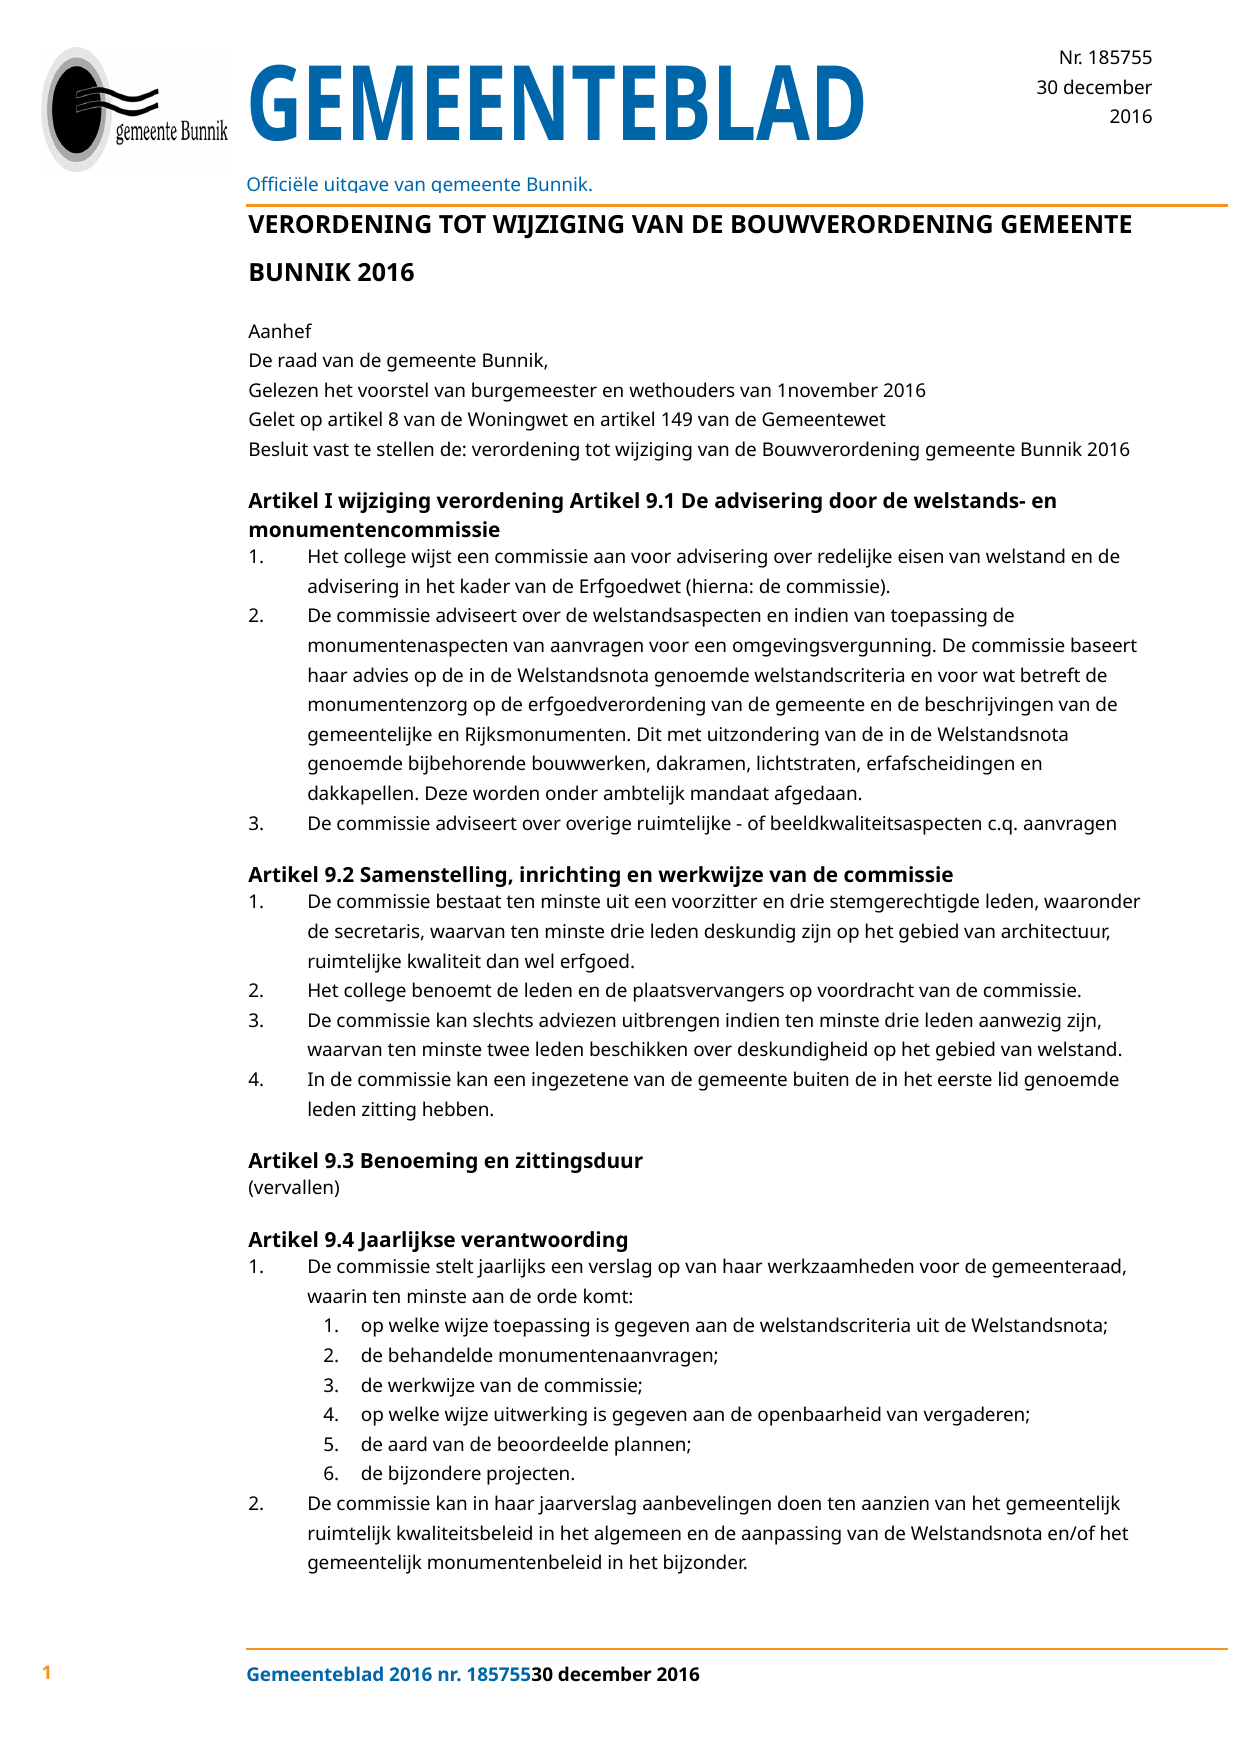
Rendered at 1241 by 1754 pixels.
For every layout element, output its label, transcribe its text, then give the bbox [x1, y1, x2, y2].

list Het college wijst een commissie aan voor advisering over redelijke eisen van welstand en de advisering in het kader van de Erfgoedwet (hierna: de commissie). [248, 543, 1152, 599]
list In de commissie kan een ingezetene van de gemeente buiten de in het eerste lid genoemde leden zitting hebben. [248, 1066, 1152, 1121]
text (vervallen) [248, 1174, 1152, 1200]
list De commissie kan in haar jaarverslag aanbevelingen doen ten aanzien van het gemeentelijk ruimtelijk kwaliteitsbeleid in het algemeen en de aanpassing van de Welstandsnota en/of het gemeentelijk monumentenbeleid in het bijzonder. [248, 1490, 1152, 1575]
list de aard van de beoordeelde plannen; [323, 1431, 1152, 1457]
text De raad van de gemeente Bunnik, [248, 347, 1152, 373]
text Gelet op artikel 8 van de Woningwet en artikel 149 van de Gemeentewet [248, 407, 1152, 432]
text VERORDENING TOT WIJZIGING VAN DE BOUWVERORDENING GEMEENTE BUNNIK 2016 [248, 207, 1152, 288]
picture [41, 47, 231, 172]
list op welke wijze toepassing is gegeven aan de welstandscriteria uit de Welstandsnota; [323, 1313, 1152, 1338]
list De commissie kan slechts adviezen uitbrengen indien ten minste drie leden aanwezig zijn, waarvan ten minste twee leden beschikken over deskundigheid op het gebied van welstand. [248, 1007, 1152, 1062]
text Artikel I wijziging verordening Artikel 9.1 De advisering door de welstands- en monumentencommissie [248, 487, 1152, 543]
list de behandelde monumentenaanvragen; [323, 1342, 1152, 1368]
list de bijzondere projecten. [323, 1461, 1152, 1486]
list De commissie adviseert over de welstandsaspecten en indien van toepassing de monumentenaspecten van aanvragen voor een omgevingsvergunning. De commissie baseert haar advies op de in de Welstandsnota genoemde welstandscriteria en voor wat betreft de monumentenzorg op de erfgoedverordening van de gemeente en de beschrijvingen van de gemeentelijke en Rijksmonumenten. Dit met uitzondering van de in de Welstandsnota genoemde bijbehorende bouwwerken, dakramen, lichtstraten, erfafscheidingen en dakkapellen. Deze worden onder ambtelijk mandaat afgedaan. [248, 603, 1152, 806]
list De commissie adviseert over overige ruimtelijke - of beeldkwaliteitsaspecten c.q. aanvragen [248, 810, 1152, 836]
text Artikel 9.4 Jaarlijkse verantwoording [248, 1225, 1152, 1253]
list Het college benoemt de leden en de plaatsvervangers op voordracht van de commissie. [248, 977, 1152, 1003]
text Artikel 9.3 Benoeming en zittingsduur [248, 1146, 1152, 1174]
list op welke wijze uitwerking is gegeven aan de openbaarheid van vergaderen; [323, 1401, 1152, 1427]
text Aanhef [248, 318, 1152, 344]
text Besluit vast te stellen de: verordening tot wijziging van de Bouwverordening gemeente Bunnik 2016 [248, 436, 1152, 462]
list de werkwijze van de commissie; [323, 1372, 1152, 1397]
list De commissie stelt jaarlijks een verslag op van haar werkzaamheden voor de gemeenteraad, waarin ten minste aan de orde komt: [248, 1253, 1152, 1309]
text Artikel 9.2 Samenstelling, inrichting en werkwijze van de commissie [248, 860, 1152, 889]
text Gelezen het voorstel van burgemeester en wethouders van 1november 2016 [248, 377, 1152, 403]
list De commissie bestaat ten minste uit een voorzitter en drie stemgerechtigde leden, waaronder de secretaris, waarvan ten minste drie leden deskundig zijn op het gebied van architectuur, ruimtelijke kwaliteit dan wel erfgoed. [248, 889, 1152, 973]
